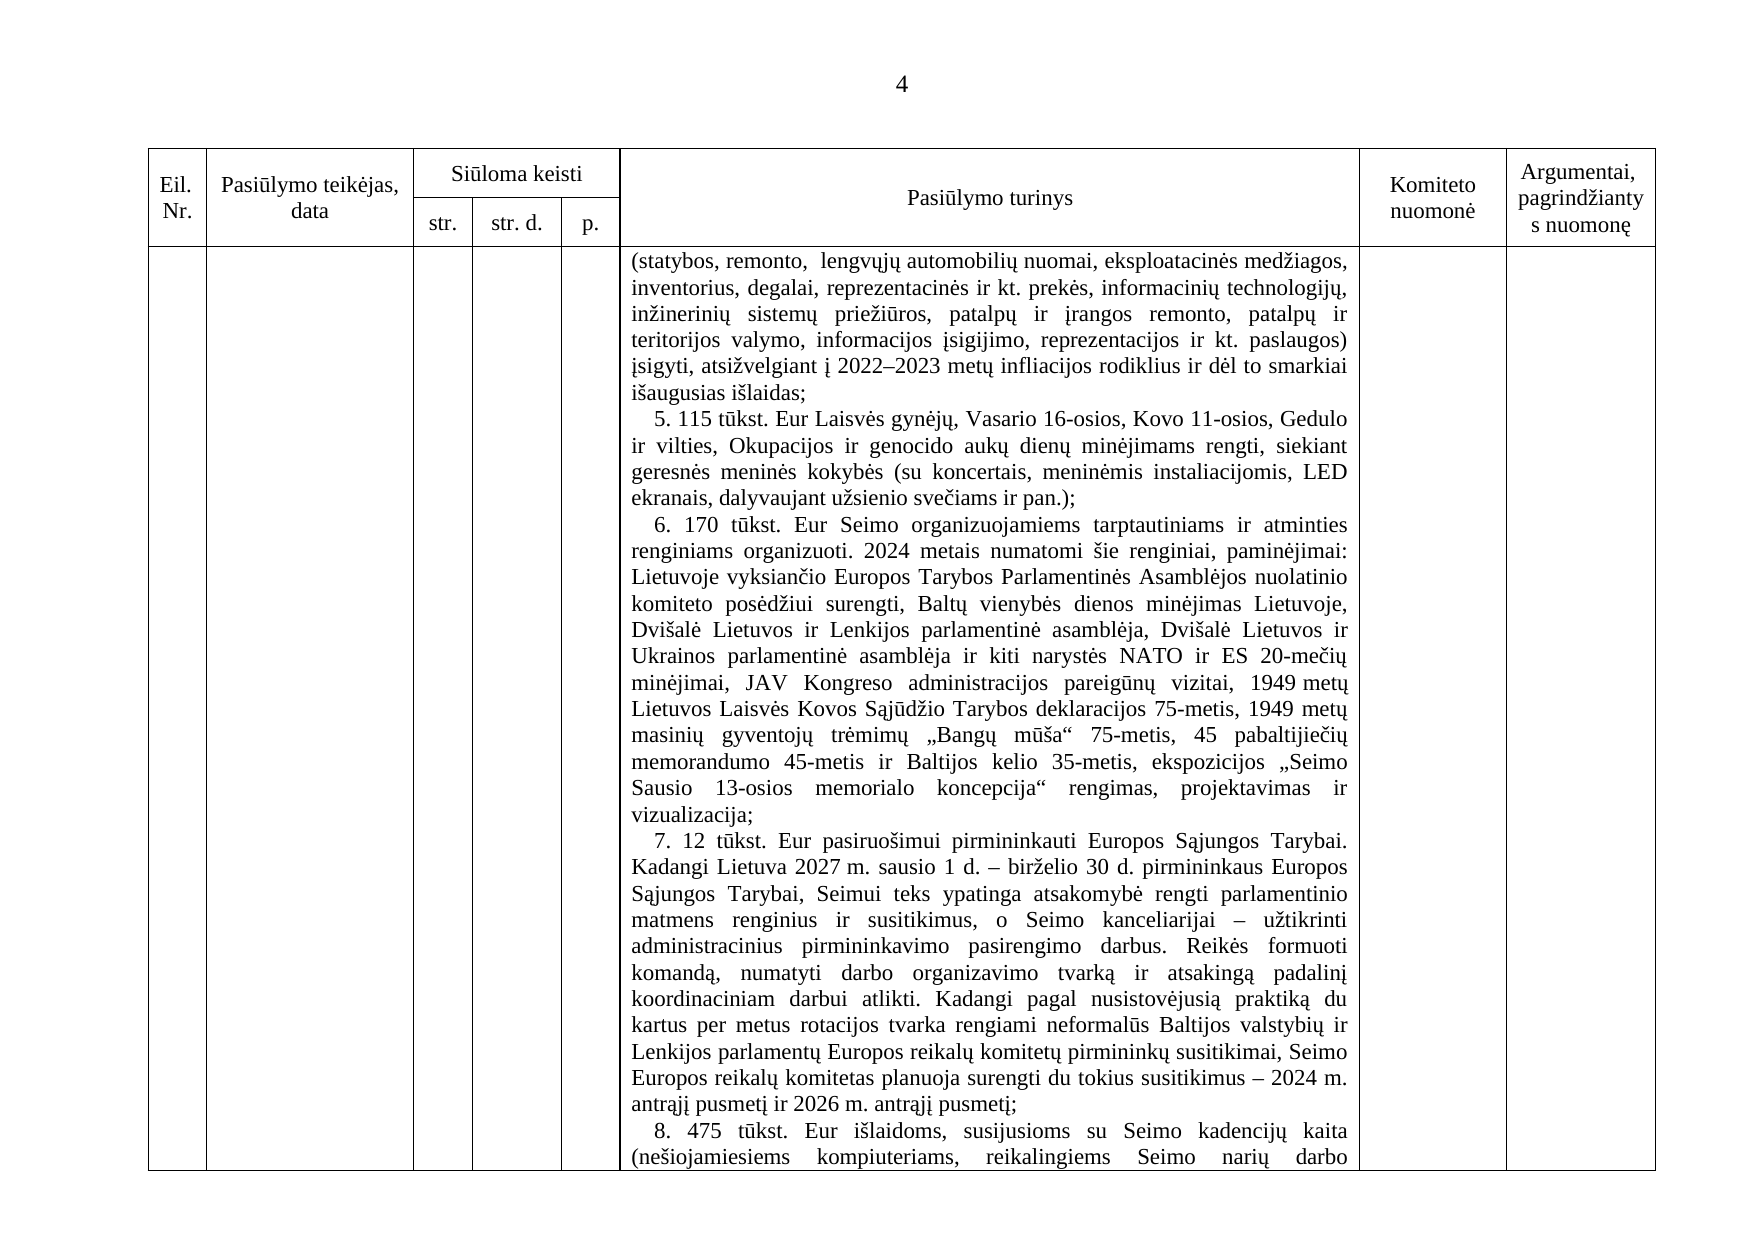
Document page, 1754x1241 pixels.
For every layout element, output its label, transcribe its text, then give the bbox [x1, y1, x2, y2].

table_cell [207, 247, 413, 1169]
table_cell str. [414, 198, 472, 246]
table_cell [562, 247, 619, 1169]
table_cell [414, 247, 472, 1169]
table_cell [473, 247, 561, 1169]
table_cell [1507, 247, 1655, 1169]
table_header Pasiūlymo teikėjas, data [207, 149, 413, 246]
table_cell str. d. [473, 198, 561, 246]
table_header Argumentai, pagrindžiantys nuomonę [1507, 149, 1655, 246]
table_cell [149, 247, 206, 1169]
table_cell (statybos, remonto, lengvųjų automobilių nuomai, eksploatacinės medžiagos, inventorius, degalai, reprezentacinės ir kt. prekės, informacinių technologijų, inžinerinių sistemų priežiūros, patalpų ir įrangos remonto, patalpų ir teritorijos valymo, informacijos įsigijimo, reprezentacijos ir kt. paslaugos) įsigyti, atsižvelgiant į 2022–2023 metų infliacijos rodiklius ir dėl to smarkiai išaugusias išlaidas; 5. 115 tūkst. Eur Laisvės gynėjų, Vasario 16-osios, Kovo 11-osios, Gedulo ir vilties, Okupacijos ir genocido aukų dienų minėjimams rengti, siekiant geresnės meninės kokybės (su koncertais, meninėmis instaliacijomis, LED ekranais, dalyvaujant užsienio svečiams ir pan.); 6. 170 tūkst. Eur Seimo organizuojamiems tarptautiniams ir atminties renginiams organizuoti. 2024 metais numatomi šie renginiai, paminėjimai: Lietuvoje vyksiančio Europos Tarybos Parlamentinės Asamblėjos nuolatinio komiteto posėdžiui surengti, Baltų vienybės dienos minėjimas Lietuvoje, Dvišalė Lietuvos ir Lenkijos parlamentinė asamblėja, Dvišalė Lietuvos ir Ukrainos parlamentinė asamblėja ir kiti narystės NATO ir ES 20-mečių minėjimai, JAV Kongreso administracijos pareigūnų vizitai, 1949 metų Lietuvos Laisvės Kovos Sąjūdžio Tarybos deklaracijos 75-metis, 1949 metų masinių gyventojų trėmimų „Bangų mūša“ 75-metis, 45 pabaltijiečių memorandumo 45-metis ir Baltijos kelio 35-metis, ekspozicijos „Seimo Sausio 13-osios memorialo koncepcija“ rengimas, projektavimas ir vizualizacija; 7. 12 tūkst. Eur pasiruošimui pirmininkauti Europos Sąjungos Tarybai. Kadangi Lietuva 2027 m. sausio 1 d. – birželio 30 d. pirmininkaus Europos Sąjungos Tarybai, Seimui teks ypatinga atsakomybė rengti parlamentinio matmens renginius ir susitikimus, o Seimo kanceliarijai – užtikrinti administracinius pirmininkavimo pasirengimo darbus. Reikės formuoti komandą, numatyti darbo organizavimo tvarką ir atsakingą padalinį koordinaciniam darbui atlikti. Kadangi pagal nusistovėjusią praktiką du kartus per metus rotacijos tvarka rengiami neformalūs Baltijos valstybių ir Lenkijos parlamentų Europos reikalų komitetų pirmininkų susitikimai, Seimo Europos reikalų komitetas planuoja surengti du tokius susitikimus – 2024 m. antrąjį pusmetį ir 2026 m. antrąjį pusmetį; 8. 475 tūkst. Eur išlaidoms, susijusioms su Seimo kadencijų kaita (nešiojamiesiems kompiuteriams, reikalingiems Seimo narių darbo [621, 247, 1359, 1169]
table_cell p. [562, 198, 619, 246]
table_header Komiteto nuomonė [1360, 149, 1506, 246]
table_header Eil. Nr. [149, 149, 206, 246]
table_header Pasiūlymo turinys [621, 149, 1359, 246]
table_header Siūloma keisti [414, 149, 619, 197]
table_cell [1360, 247, 1506, 1169]
